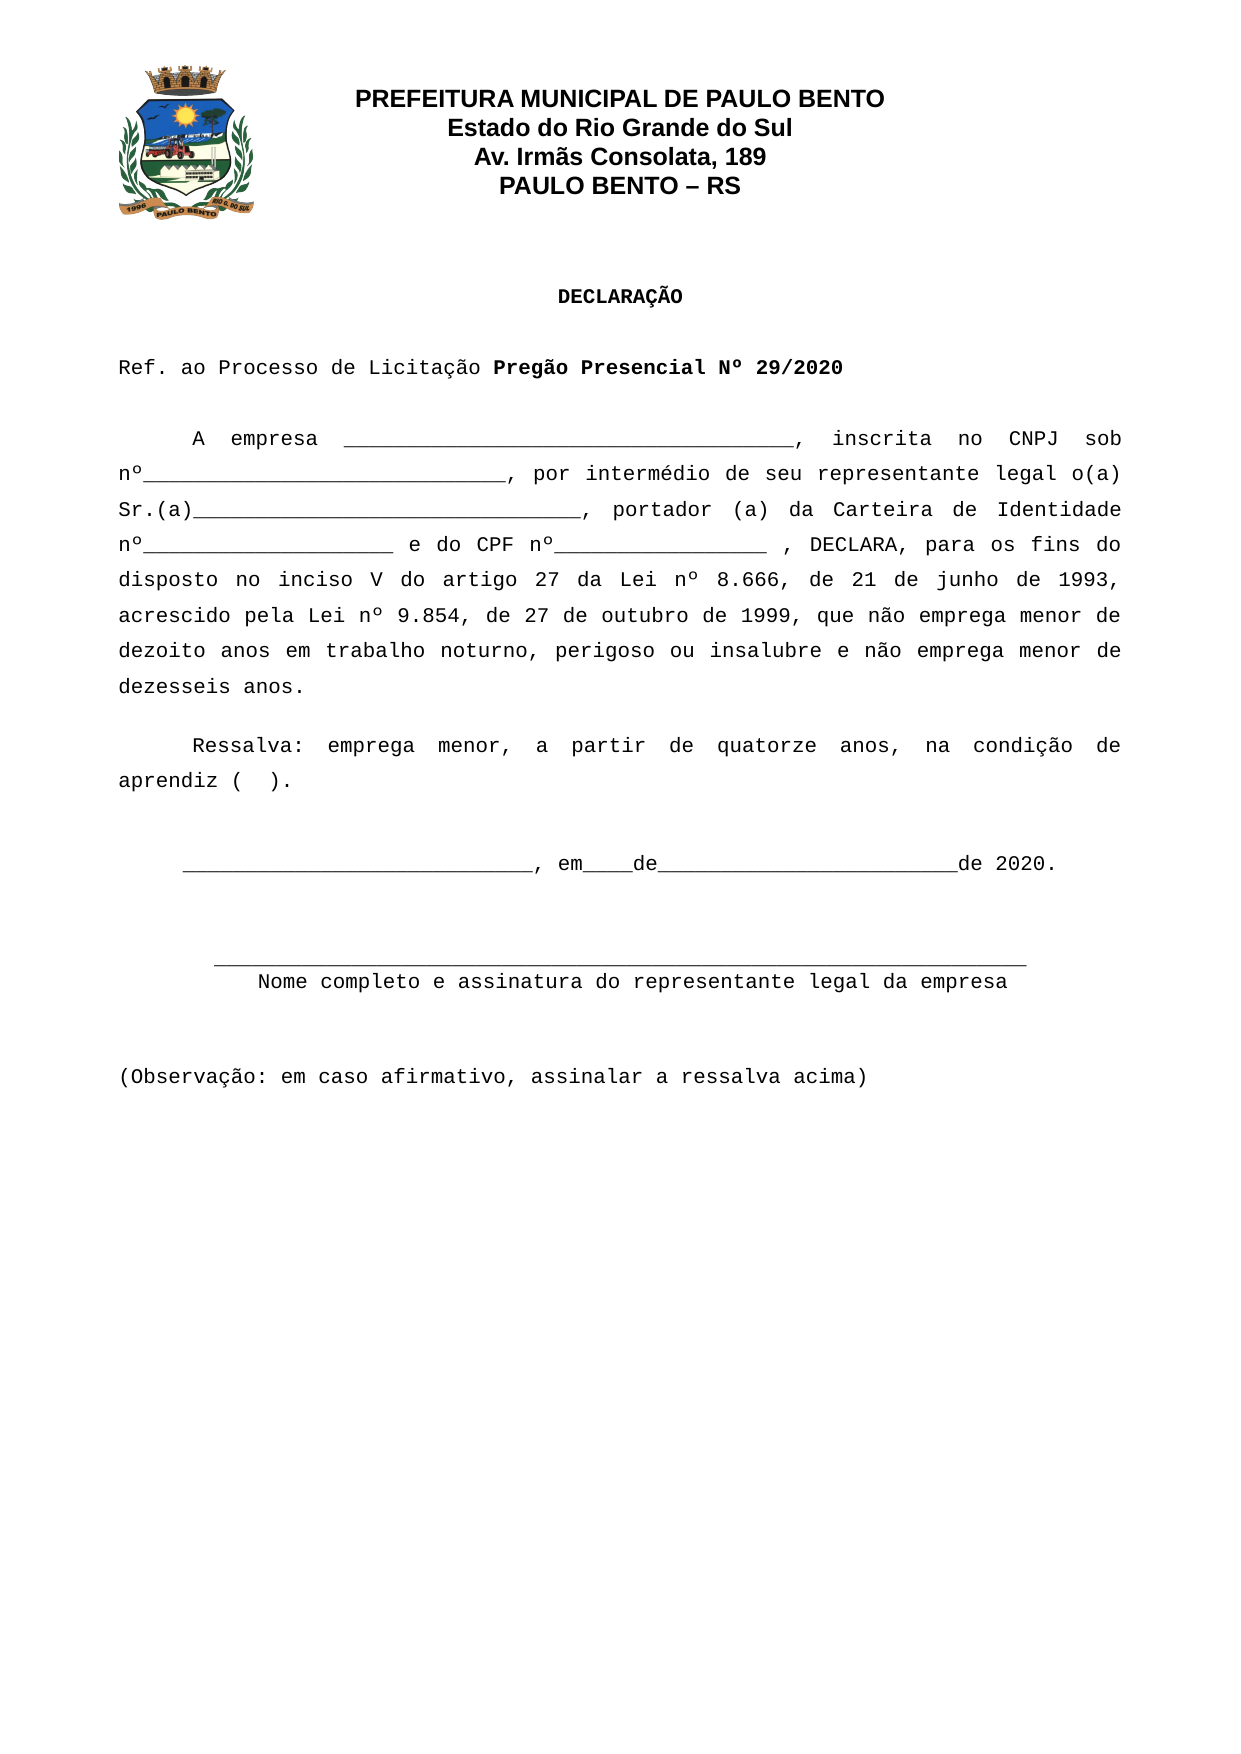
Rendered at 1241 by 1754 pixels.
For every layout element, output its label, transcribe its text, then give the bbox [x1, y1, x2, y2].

text Ref. ao Processo de Licitação Pregão Presencial Nº 29/2020 [118, 357, 1122, 381]
text (Observação: em caso afirmativo, assinalar a ressalva acima) [118, 1066, 1122, 1089]
text A empresa ____________________________________, inscrita no CNPJ sob nº_____________________________, por intermédio de seu representante legal o(a) Sr.(a)_______________________________, portador (a) da Carteira de Identidade nº____________________ e do CPF nº_________________ , DECLARA, para os fins do disposto no inciso V do artigo 27 da Lei nº 8.666, de 21 de junho de 1993, acrescido pela Lei nº 9.854, de 27 de outubro de 1999, que não emprega menor de dezoito anos em trabalho noturno, perigoso ou insalubre e não emprega menor de dezesseis anos. [118, 428, 1122, 699]
text _________________________________________________________________ [118, 947, 1122, 971]
text Nome completo e assinatura do representante legal da empresa [118, 971, 1122, 995]
text ____________________________, em____de________________________de 2020. [118, 853, 1122, 876]
text DECLARAÇÃO [118, 286, 1122, 309]
text Ressalva: emprega menor, a partir de quatorze anos, na condição de aprendiz ( ). [118, 735, 1122, 794]
